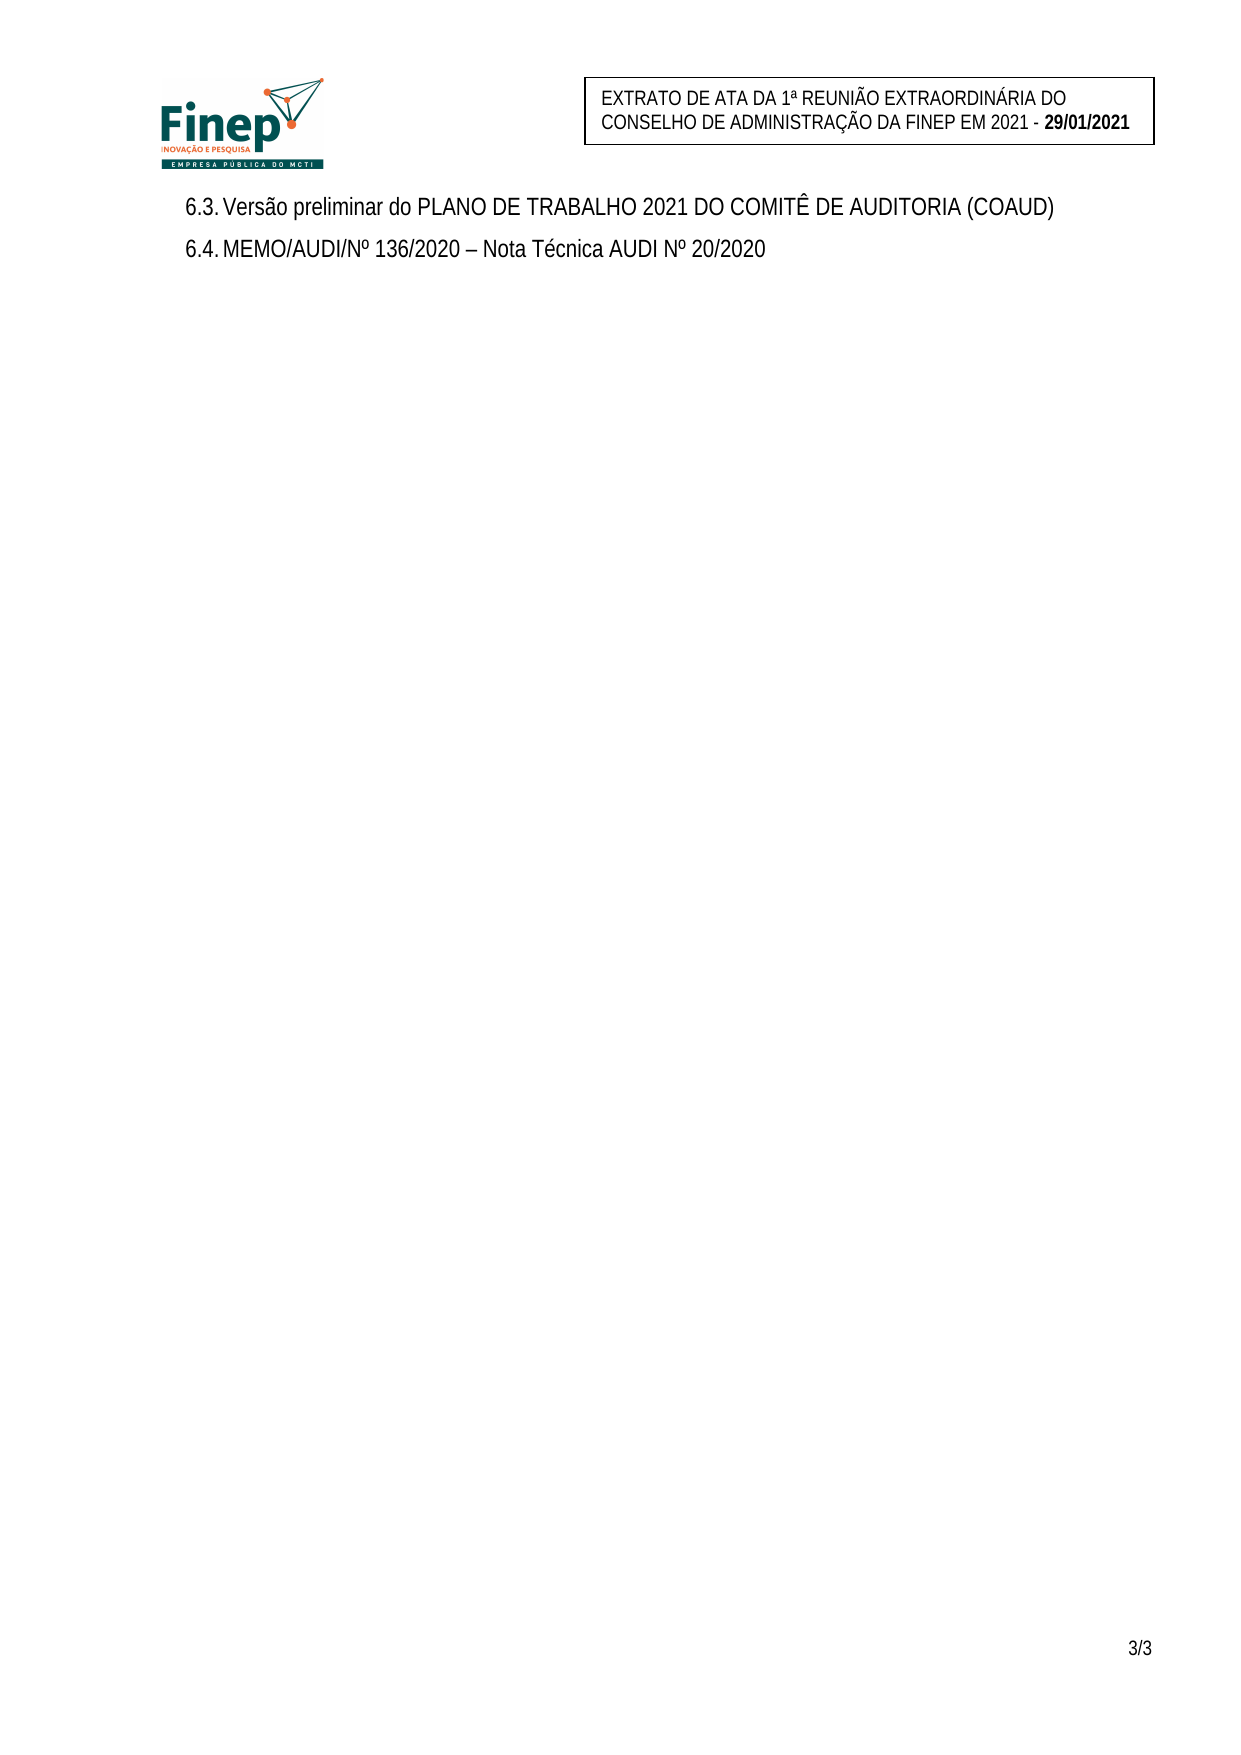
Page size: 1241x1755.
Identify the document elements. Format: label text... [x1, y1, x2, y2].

list Versão preliminar do PLANO DE TRABALHO 2021 DO COMITÊ DE AUDITORIA (COAUD) [185, 192, 1152, 221]
list MEMO/AUDI/Nº 136/2020 – Nota Técnica AUDI Nº 20/2020 [185, 233, 1152, 262]
